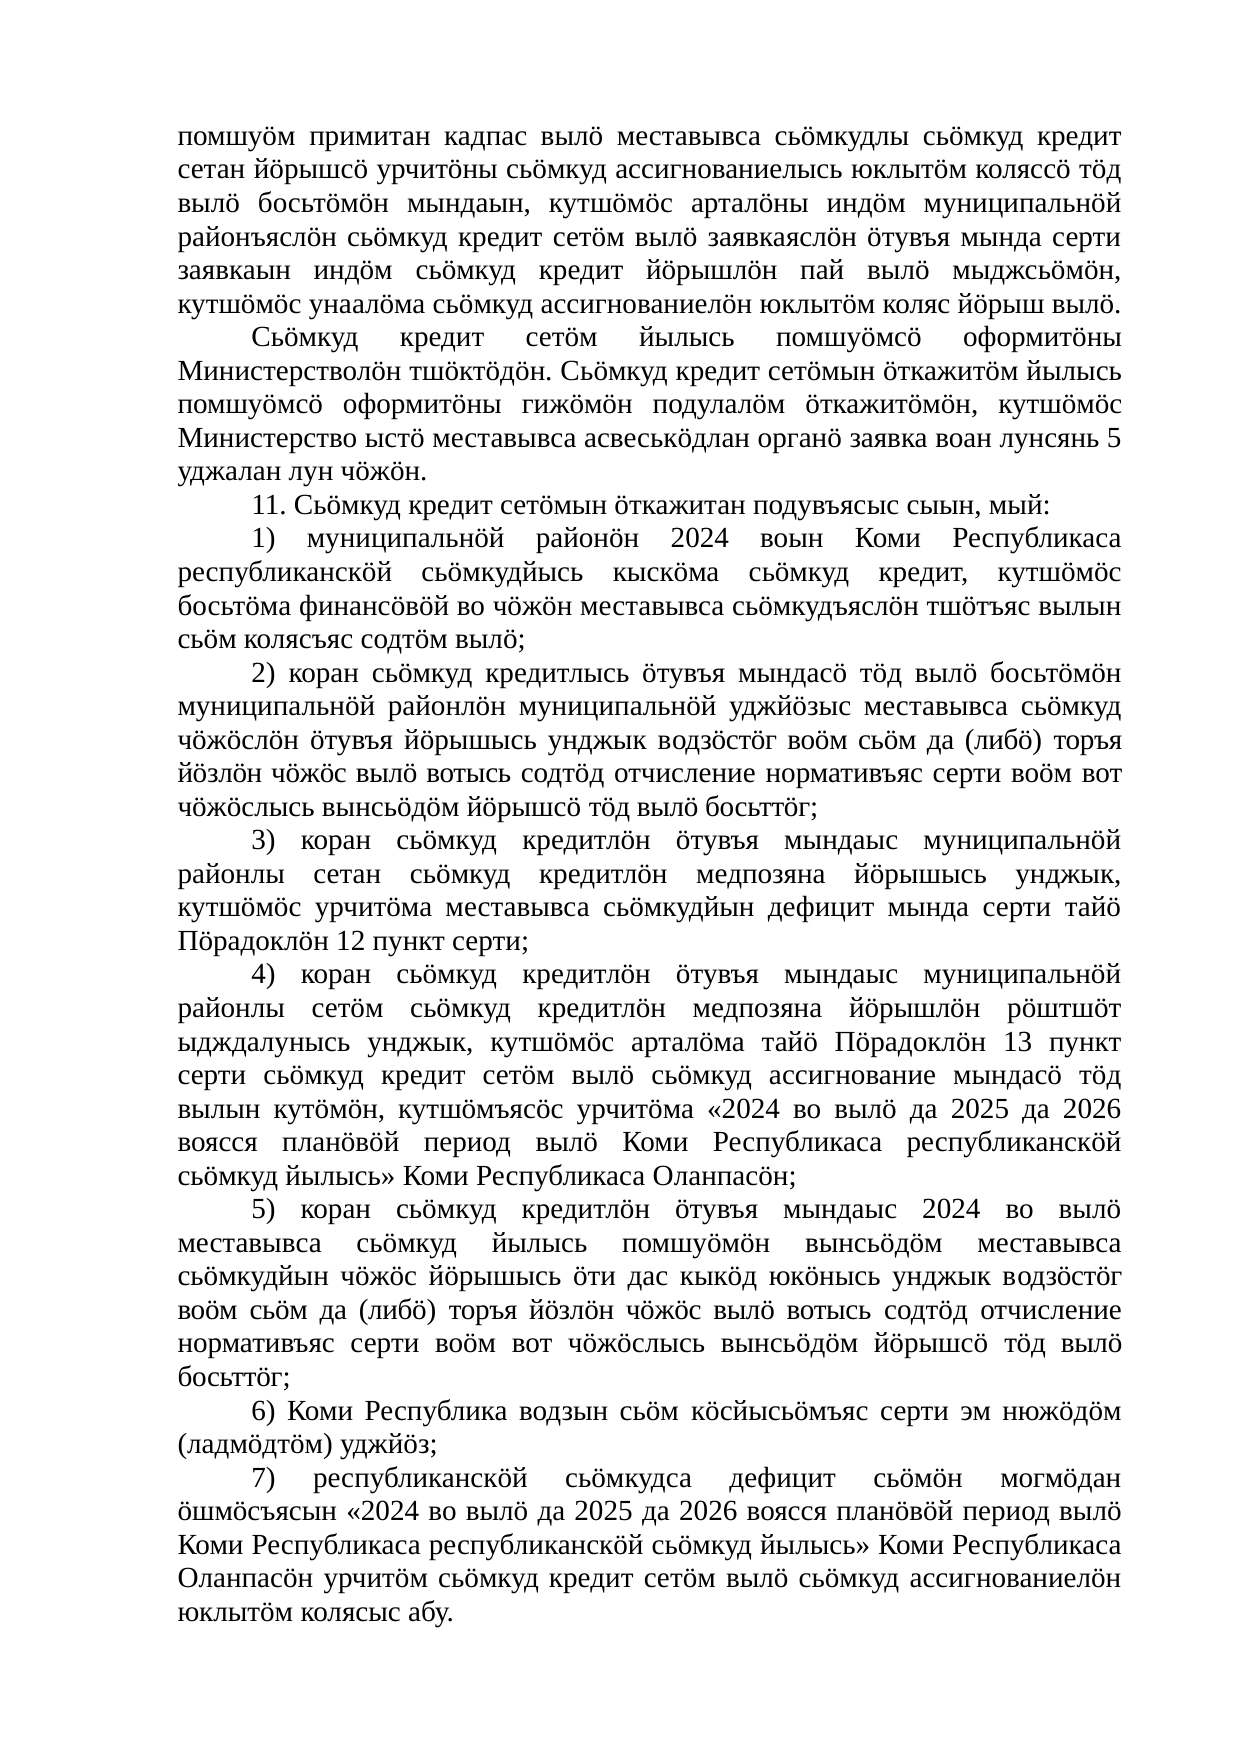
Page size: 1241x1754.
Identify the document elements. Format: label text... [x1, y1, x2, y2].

text 4) коран сьӧмкуд кредитлӧн ӧтувъя мындаыс муниципальнӧй районлы сетӧм сьӧмкуд кредитлӧн медпозяна йӧрышлӧн рӧштшӧт ыдждалунысь унджык, кутшӧмӧс арталӧма тайӧ Пӧрадоклӧн 13 пункт серти сьӧмкуд кредит сетӧм вылӧ сьӧмкуд ассигнование мындасӧ тӧд вылын кутӧмӧн, кутшӧмъясӧс урчитӧма «2024 во вылӧ да 2025 да 2026 воясся планӧвӧй период вылӧ Коми Республикаса республиканскӧй сьӧмкуд йылысь» Коми Республикаса Оланпасӧн; [177, 957, 1122, 1191]
text 2) коран сьӧмкуд кредитлысь ӧтувъя мындасӧ тӧд вылӧ босьтӧмӧн муниципальнӧй районлӧн муниципальнӧй уджйӧзыс меставывса сьӧмкуд чӧжӧслӧн ӧтувъя йӧрышысь унджык водзӧстӧг воӧм сьӧм да (либӧ) торъя йӧзлӧн чӧжӧс вылӧ вотысь содтӧд отчисление нормативъяс серти воӧм вот чӧжӧслысь вынсьӧдӧм йӧрышсӧ тӧд вылӧ босьттӧг; [177, 655, 1122, 822]
text помшуӧм примитан кадпас вылӧ меставывса сьӧмкудлы сьӧмкуд кредит сетан йӧрышсӧ урчитӧны сьӧмкуд ассигнованиелысь юклытӧм коляссӧ тӧд вылӧ босьтӧмӧн мындаын, кутшӧмӧс арталӧны индӧм муниципальнӧй районъяслӧн сьӧмкуд кредит сетӧм вылӧ заявкаяслӧн ӧтувъя мында серти заявкаын индӧм сьӧмкуд кредит йӧрышлӧн пай вылӧ мыджсьӧмӧн, кутшӧмӧс унаалӧма сьӧмкуд ассигнованиелӧн юклытӧм коляс йӧрыш вылӧ. [177, 118, 1122, 319]
text 1) муниципальнӧй районӧн 2024 воын Коми Республикаса республиканскӧй сьӧмкудйысь кыскӧма сьӧмкуд кредит, кутшӧмӧс босьтӧма финансӧвӧй во чӧжӧн меставывса сьӧмкудъяслӧн тшӧтъяс вылын сьӧм колясъяс содтӧм вылӧ; [177, 521, 1122, 655]
text 5) коран сьӧмкуд кредитлӧн ӧтувъя мындаыс 2024 во вылӧ меставывса сьӧмкуд йылысь помшуӧмӧн вынсьӧдӧм меставывса сьӧмкудйын чӧжӧс йӧрышысь ӧти дас кыкӧд юкӧнысь унджык водзӧстӧг воӧм сьӧм да (либӧ) торъя йӧзлӧн чӧжӧс вылӧ вотысь содтӧд отчисление нормативъяс серти воӧм вот чӧжӧслысь вынсьӧдӧм йӧрышсӧ тӧд вылӧ босьттӧг; [177, 1191, 1122, 1393]
text 6) Коми Республика водзын сьӧм кӧсйысьӧмъяс серти эм нюжӧдӧм (ладмӧдтӧм) уджйӧз; [177, 1393, 1122, 1460]
text 11. Сьӧмкуд кредит сетӧмын ӧткажитан подувъясыс сыын, мый: [177, 487, 1122, 521]
text Сьӧмкуд кредит сетӧм йылысь помшуӧмсӧ оформитӧны Министерстволӧн тшӧктӧдӧн. Сьӧмкуд кредит сетӧмын ӧткажитӧм йылысь помшуӧмсӧ оформитӧны гижӧмӧн подулалӧм ӧткажитӧмӧн, кутшӧмӧс Министерство ыстӧ меставывса асвеськӧдлан органӧ заявка воан лунсянь 5 уджалан лун чӧжӧн. [177, 319, 1122, 487]
text 7) республиканскӧй сьӧмкудса дефицит сьӧмӧн могмӧдан ӧшмӧсъясын «2024 во вылӧ да 2025 да 2026 воясся планӧвӧй период вылӧ Коми Республикаса республиканскӧй сьӧмкуд йылысь» Коми Республикаса Оланпасӧн урчитӧм сьӧмкуд кредит сетӧм вылӧ сьӧмкуд ассигнованиелӧн юклытӧм колясыс абу. [177, 1460, 1122, 1627]
text 3) коран сьӧмкуд кредитлӧн ӧтувъя мындаыс муниципальнӧй районлы сетан сьӧмкуд кредитлӧн медпозяна йӧрышысь унджык, кутшӧмӧс урчитӧма меставывса сьӧмкудйын дефицит мында серти тайӧ Пӧрадоклӧн 12 пункт серти; [177, 822, 1122, 957]
